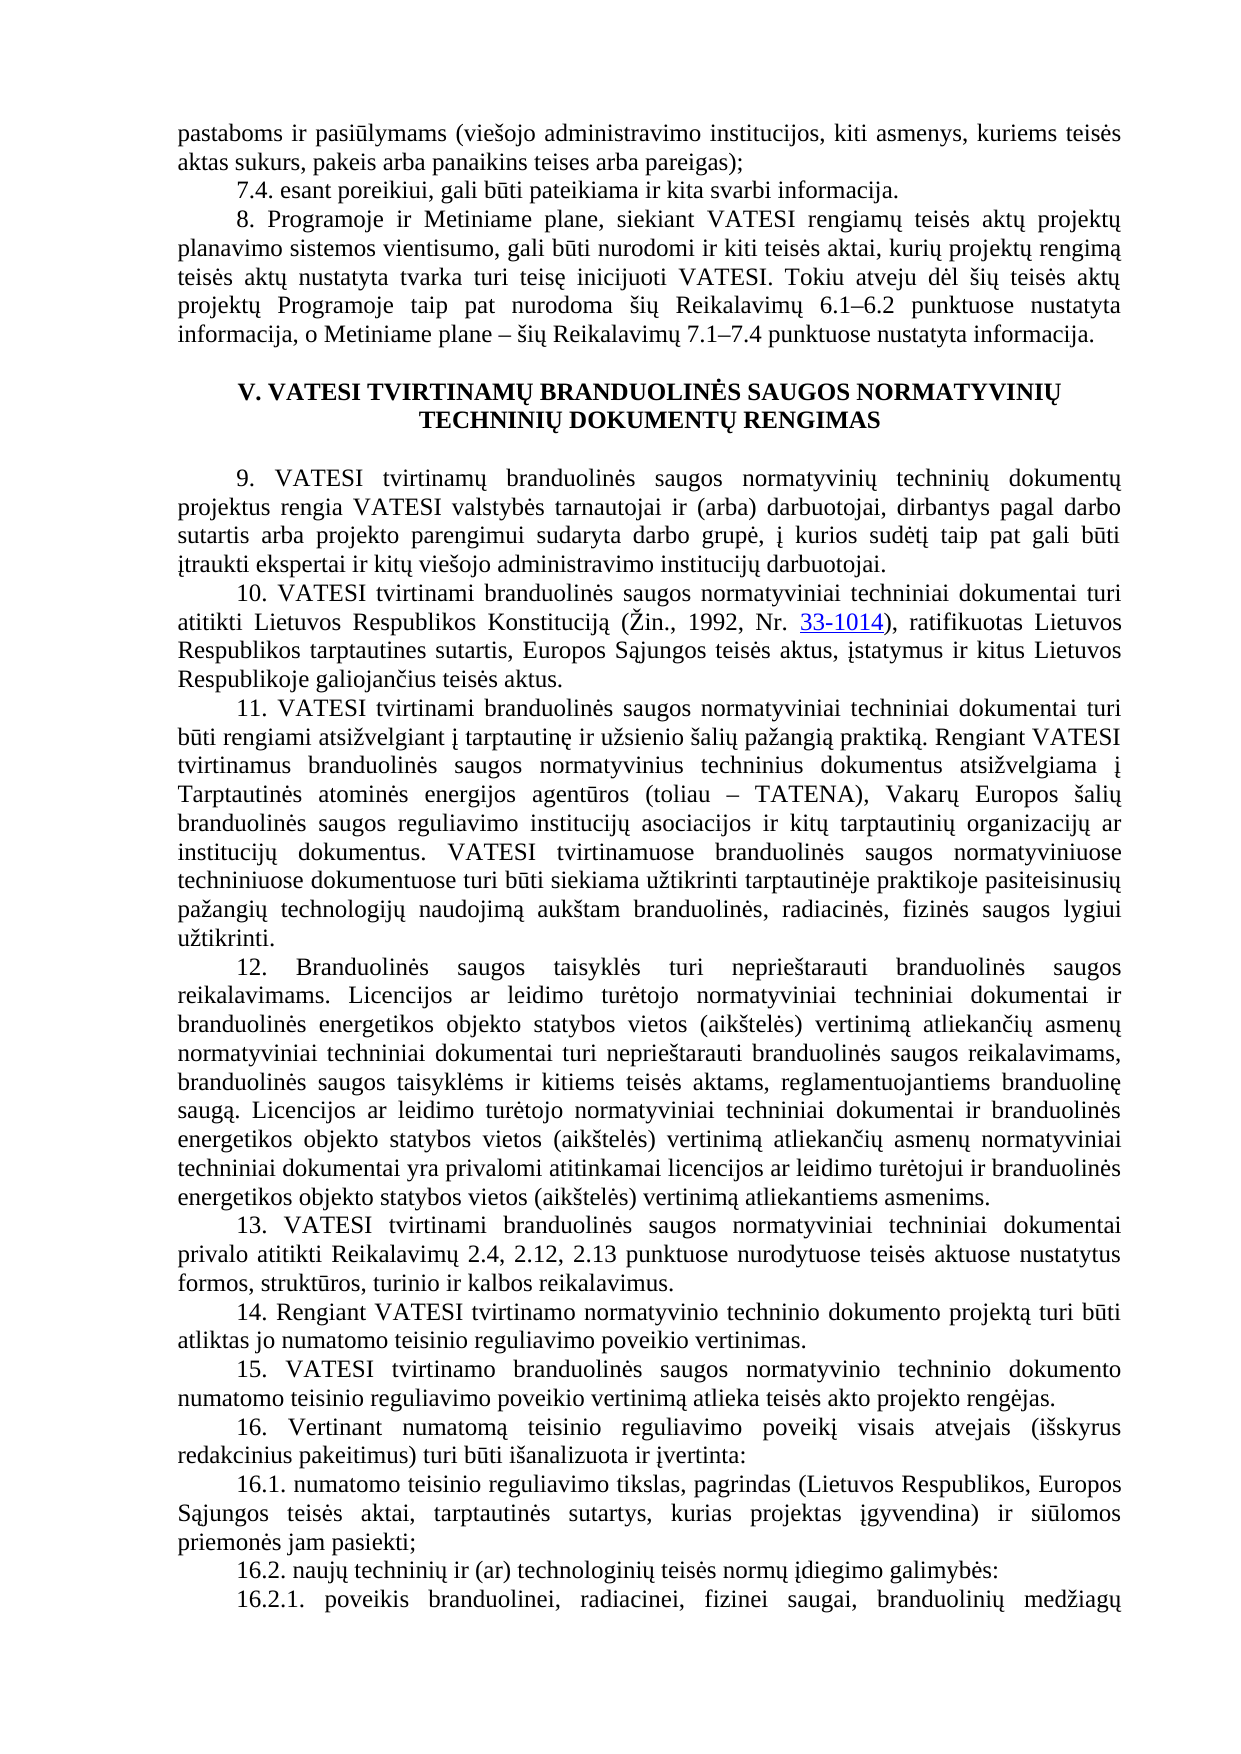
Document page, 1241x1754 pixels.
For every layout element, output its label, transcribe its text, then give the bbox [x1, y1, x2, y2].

text 7.4. esant poreikiui, gali būti pateikiama ir kita svarbi informacija. [177, 176, 1122, 204]
text 16.2. naujų techninių ir (ar) technologinių teisės normų įdiegimo galimybės: [177, 1556, 1122, 1584]
text 15. VATESI tvirtinamo branduolinės saugos normatyvinio techninio dokumento numatomo teisinio reguliavimo poveikio vertinimą atlieka teisės akto projekto rengėjas. [177, 1354, 1122, 1412]
text 8. Programoje ir Metiniame plane, siekiant VATESI rengiamų teisės aktų projektų planavimo sistemos vientisumo, gali būti nurodomi ir kiti teisės aktai, kurių projektų rengimą teisės aktų nustatyta tvarka turi teisę inicijuoti VATESI. Tokiu atveju dėl šių teisės aktų projektų Programoje taip pat nurodoma šių Reikalavimų 6.1–6.2 punktuose nustatyta informacija, o Metiniame plane – šių Reikalavimų 7.1–7.4 punktuose nustatyta informacija. [177, 204, 1122, 348]
text 16. Vertinant numatomą teisinio reguliavimo poveikį visais atvejais (išskyrus redakcinius pakeitimus) turi būti išanalizuota ir įvertinta: [177, 1412, 1122, 1469]
text 16.1. numatomo teisinio reguliavimo tikslas, pagrindas (Lietuvos Respublikos, Europos Sąjungos teisės aktai, tarptautinės sutartys, kurias projektas įgyvendina) ir siūlomos priemonės jam pasiekti; [177, 1469, 1122, 1556]
text 10. VATESI tvirtinami branduolinės saugos normatyviniai techniniai dokumentai turi atitikti Lietuvos Respublikos Konstituciją (Žin., 1992, Nr. 33-1014), ratifikuotas Lietuvos Respublikos tarptautines sutartis, Europos Sąjungos teisės aktus, įstatymus ir kitus Lietuvos Respublikoje galiojančius teisės aktus. [177, 578, 1122, 693]
text 14. Rengiant VATESI tvirtinamo normatyvinio techninio dokumento projektą turi būti atliktas jo numatomo teisinio reguliavimo poveikio vertinimas. [177, 1297, 1122, 1354]
text 13. VATESI tvirtinami branduolinės saugos normatyviniai techniniai dokumentai privalo atitikti Reikalavimų 2.4, 2.12, 2.13 punktuose nurodytuose teisės aktuose nustatytus formos, struktūros, turinio ir kalbos reikalavimus. [177, 1211, 1122, 1297]
text 11. VATESI tvirtinami branduolinės saugos normatyviniai techniniai dokumentai turi būti rengiami atsižvelgiant į tarptautinę ir užsienio šalių pažangią praktiką. Rengiant VATESI tvirtinamus branduolinės saugos normatyvinius techninius dokumentus atsižvelgiama į Tarptautinės atominės energijos agentūros (toliau – TATENA), Vakarų Europos šalių branduolinės saugos reguliavimo institucijų asociacijos ir kitų tarptautinių organizacijų ar institucijų dokumentus. VATESI tvirtinamuose branduolinės saugos normatyviniuose techniniuose dokumentuose turi būti siekiama užtikrinti tarptautinėje praktikoje pasiteisinusių pažangių technologijų naudojimą aukštam branduolinės, radiacinės, fizinės saugos lygiui užtikrinti. [177, 693, 1122, 952]
text V. VATESI TVIRTINAMŲ BRANDUOLINĖS SAUGOS NORMATYVINIŲ TECHNINIŲ DOKUMENTŲ RENGIMAS [177, 377, 1122, 434]
text 16.2.1. poveikis branduolinei, radiacinei, fizinei saugai, branduolinių medžiagų [177, 1584, 1122, 1613]
text 12. Branduolinės saugos taisyklės turi neprieštarauti branduolinės saugos reikalavimams. Licencijos ar leidimo turėtojo normatyviniai techniniai dokumentai ir branduolinės energetikos objekto statybos vietos (aikštelės) vertinimą atliekančių asmenų normatyviniai techniniai dokumentai turi neprieštarauti branduolinės saugos reikalavimams, branduolinės saugos taisyklėms ir kitiems teisės aktams, reglamentuojantiems branduolinę saugą. Licencijos ar leidimo turėtojo normatyviniai techniniai dokumentai ir branduolinės energetikos objekto statybos vietos (aikštelės) vertinimą atliekančių asmenų normatyviniai techniniai dokumentai yra privalomi atitinkamai licencijos ar leidimo turėtojui ir branduolinės energetikos objekto statybos vietos (aikštelės) vertinimą atliekantiems asmenims. [177, 952, 1122, 1211]
text 9. VATESI tvirtinamų branduolinės saugos normatyvinių techninių dokumentų projektus rengia VATESI valstybės tarnautojai ir (arba) darbuotojai, dirbantys pagal darbo sutartis arba projekto parengimui sudaryta darbo grupė, į kurios sudėtį taip pat gali būti įtraukti ekspertai ir kitų viešojo administravimo institucijų darbuotojai. [177, 463, 1122, 578]
text pastaboms ir pasiūlymams (viešojo administravimo institucijos, kiti asmenys, kuriems teisės aktas sukurs, pakeis arba panaikins teises arba pareigas); [177, 118, 1122, 176]
